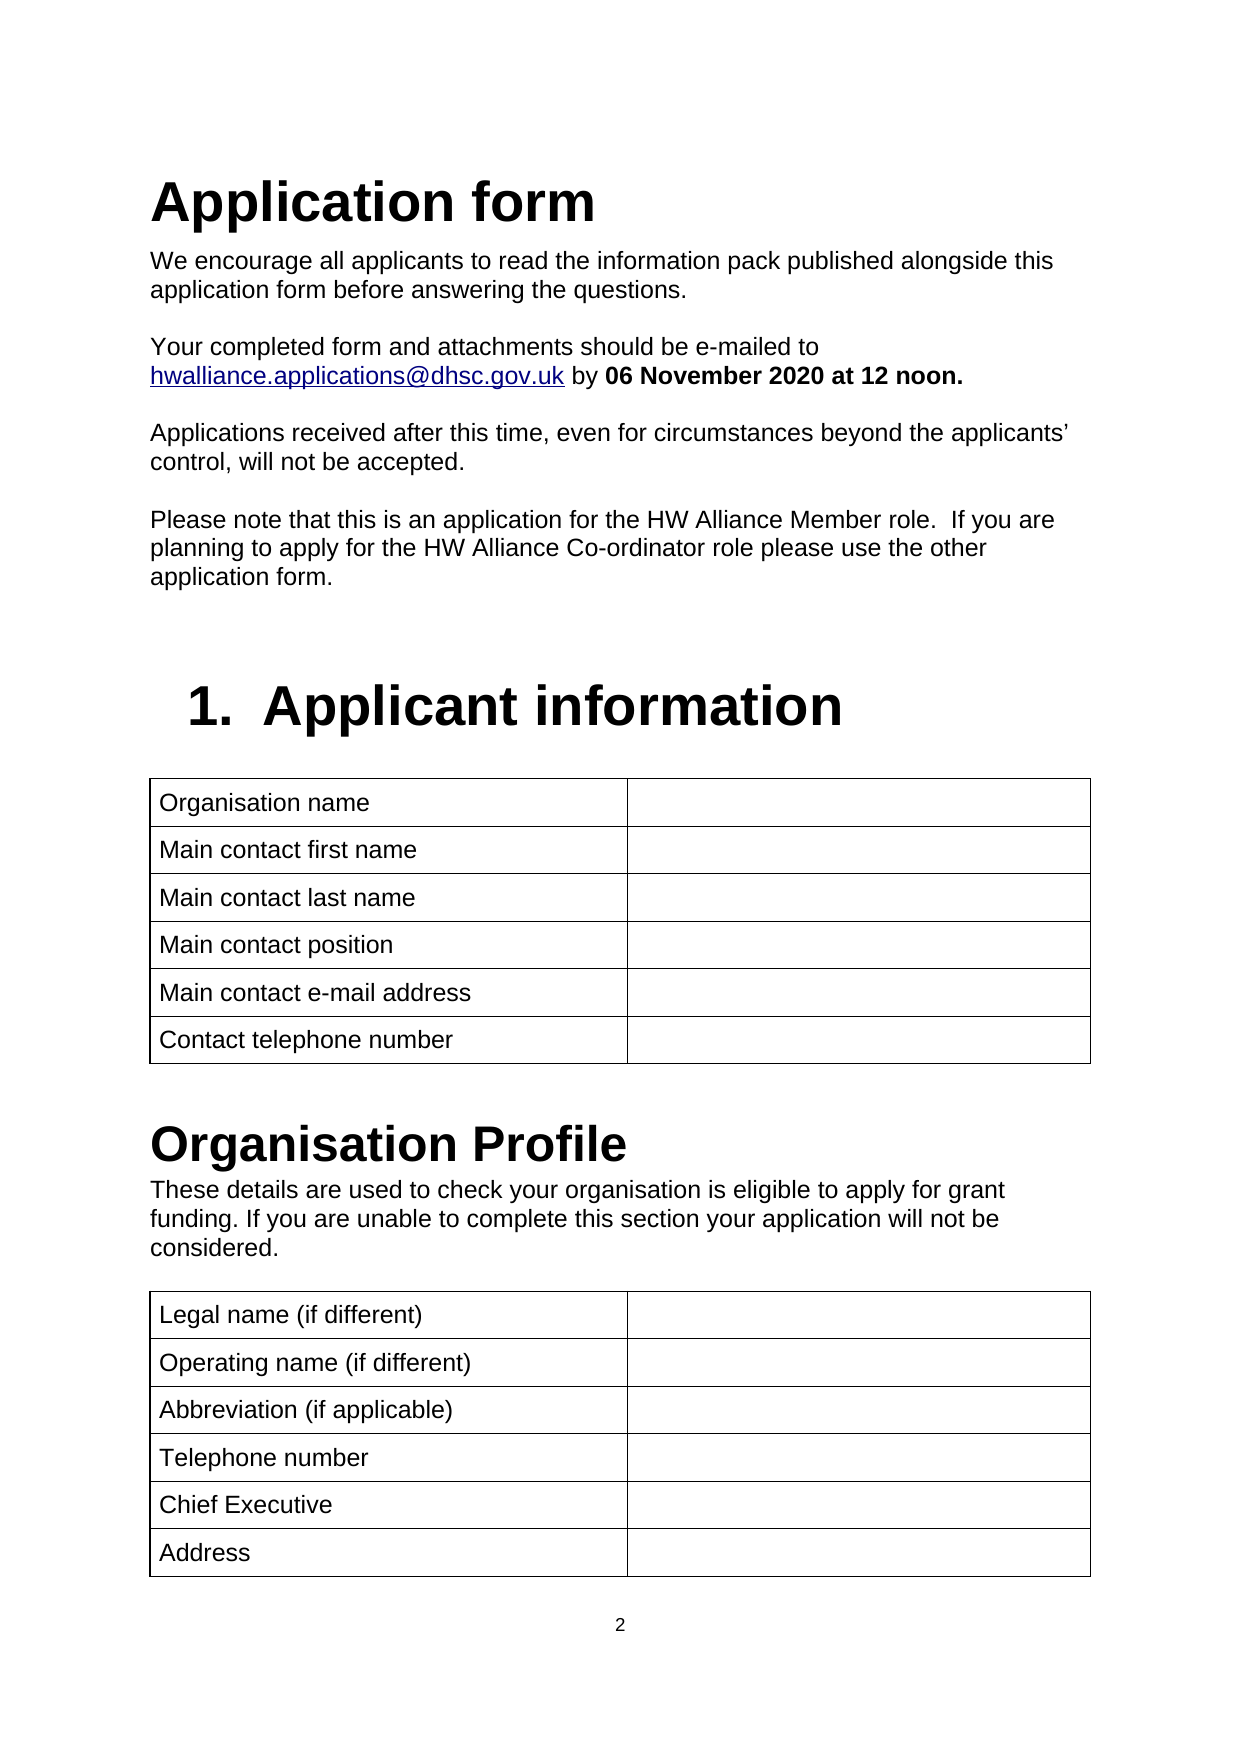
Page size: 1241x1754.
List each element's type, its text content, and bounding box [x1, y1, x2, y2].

table_cell [628, 1017, 1090, 1063]
table_cell [628, 1434, 1090, 1481]
table_cell Main contact last name [151, 874, 627, 921]
table_header Organisation name [151, 779, 627, 826]
table_cell Address [151, 1529, 627, 1576]
table_cell [628, 1482, 1090, 1528]
table_cell Operating name (if different) [151, 1339, 627, 1386]
table_header Legal name (if different) [151, 1292, 627, 1338]
table_cell Telephone number [151, 1434, 627, 1481]
table_cell [628, 969, 1090, 1016]
table_cell Chief Executive [151, 1482, 627, 1528]
table_cell Main contact e-mail address [151, 969, 627, 1016]
table_cell Main contact position [151, 922, 627, 968]
text These details are used to check your organisation is eligible to apply for grant funding. If you are unable to complete this section your application will not be considered. [150, 1176, 1090, 1262]
text Your completed form and attachments should be e-mailed to hwalliance.applications@dhsc.gov.uk by 06 November 2020 at 12 noon. [150, 332, 1090, 389]
text We encourage all applicants to read the information pack published alongside this application form before answering the questions. [150, 246, 1090, 303]
table_cell Contact telephone number [151, 1017, 627, 1063]
subtitle Applicant information [187, 679, 1090, 737]
table_cell [628, 1339, 1090, 1386]
text Applications received after this time, even for circumstances beyond the applicants’ control, will not be accepted. [150, 418, 1090, 476]
table_cell Main contact first name [151, 827, 627, 873]
subtitle Application form [150, 175, 1090, 233]
table_cell [628, 922, 1090, 968]
table_header [628, 779, 1090, 826]
table_cell [628, 827, 1090, 873]
table_cell [628, 1529, 1090, 1576]
subtitle Organisation Profile [150, 1114, 1090, 1172]
table_cell [628, 1387, 1090, 1433]
table_cell [628, 874, 1090, 921]
text Please note that this is an application for the HW Alliance Member role. If you are planning to apply for the HW Alliance Co-ordinator role please use the other application form. [150, 504, 1090, 591]
table_cell Abbreviation (if applicable) [151, 1387, 627, 1433]
table_header [628, 1292, 1090, 1338]
